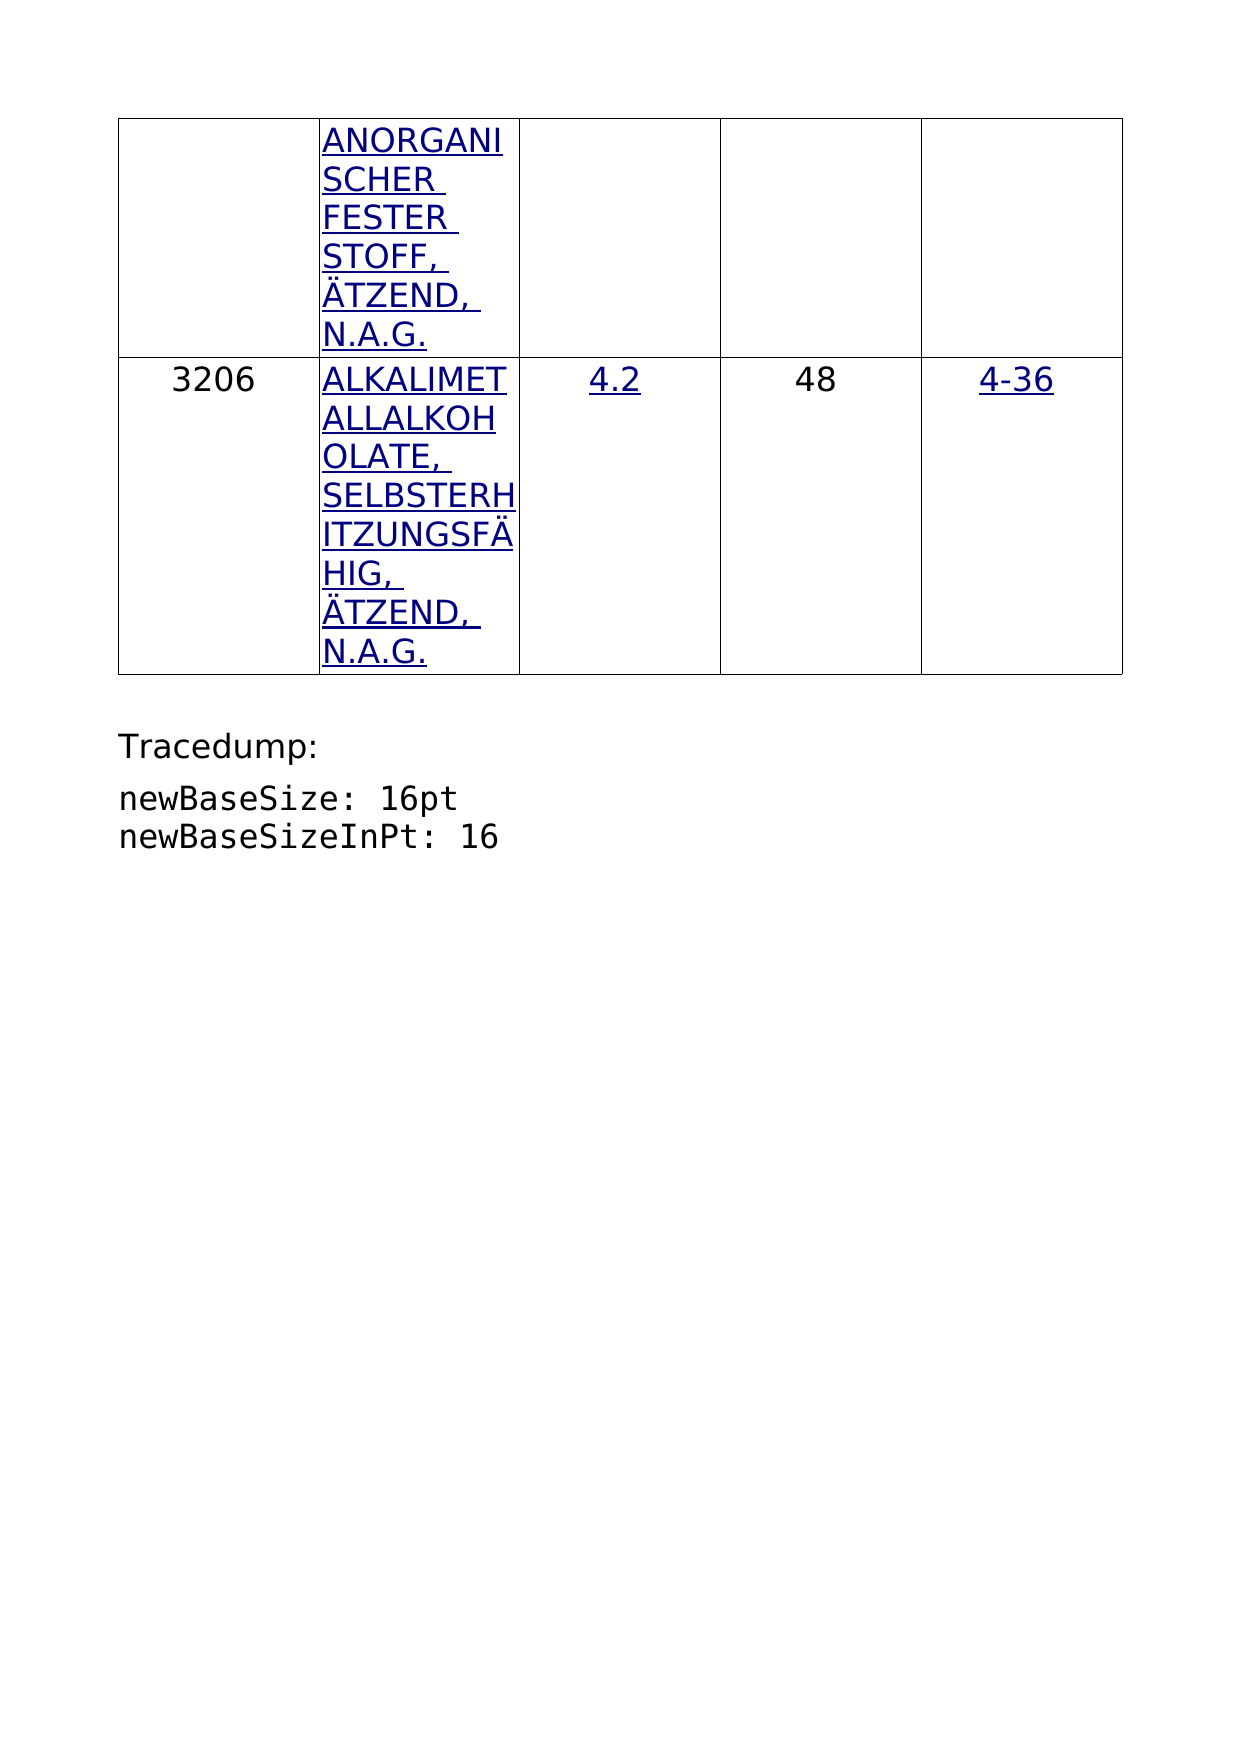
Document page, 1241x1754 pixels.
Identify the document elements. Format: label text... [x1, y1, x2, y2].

table_cell [721, 119, 921, 357]
table_cell [119, 119, 319, 357]
table_cell 3206 [119, 358, 319, 674]
text newBaseSize: 16pt newBaseSizeInPt: 16 [118, 779, 1122, 857]
table_cell 4-36 [922, 358, 1122, 674]
table_cell 48 [721, 358, 921, 674]
text Tracedump: [118, 689, 1122, 767]
table_cell [520, 119, 720, 357]
table_cell [922, 119, 1122, 357]
table_cell ANORGANISCHER FESTER STOFF, ÄTZEND, N.A.G. [320, 119, 519, 357]
table_cell 4.2 [520, 358, 720, 674]
table_cell ALKALIMETALLALKOHOLATE, SELBSTERHITZUNGSFÄHIG, ÄTZEND, N.A.G. [320, 358, 519, 674]
